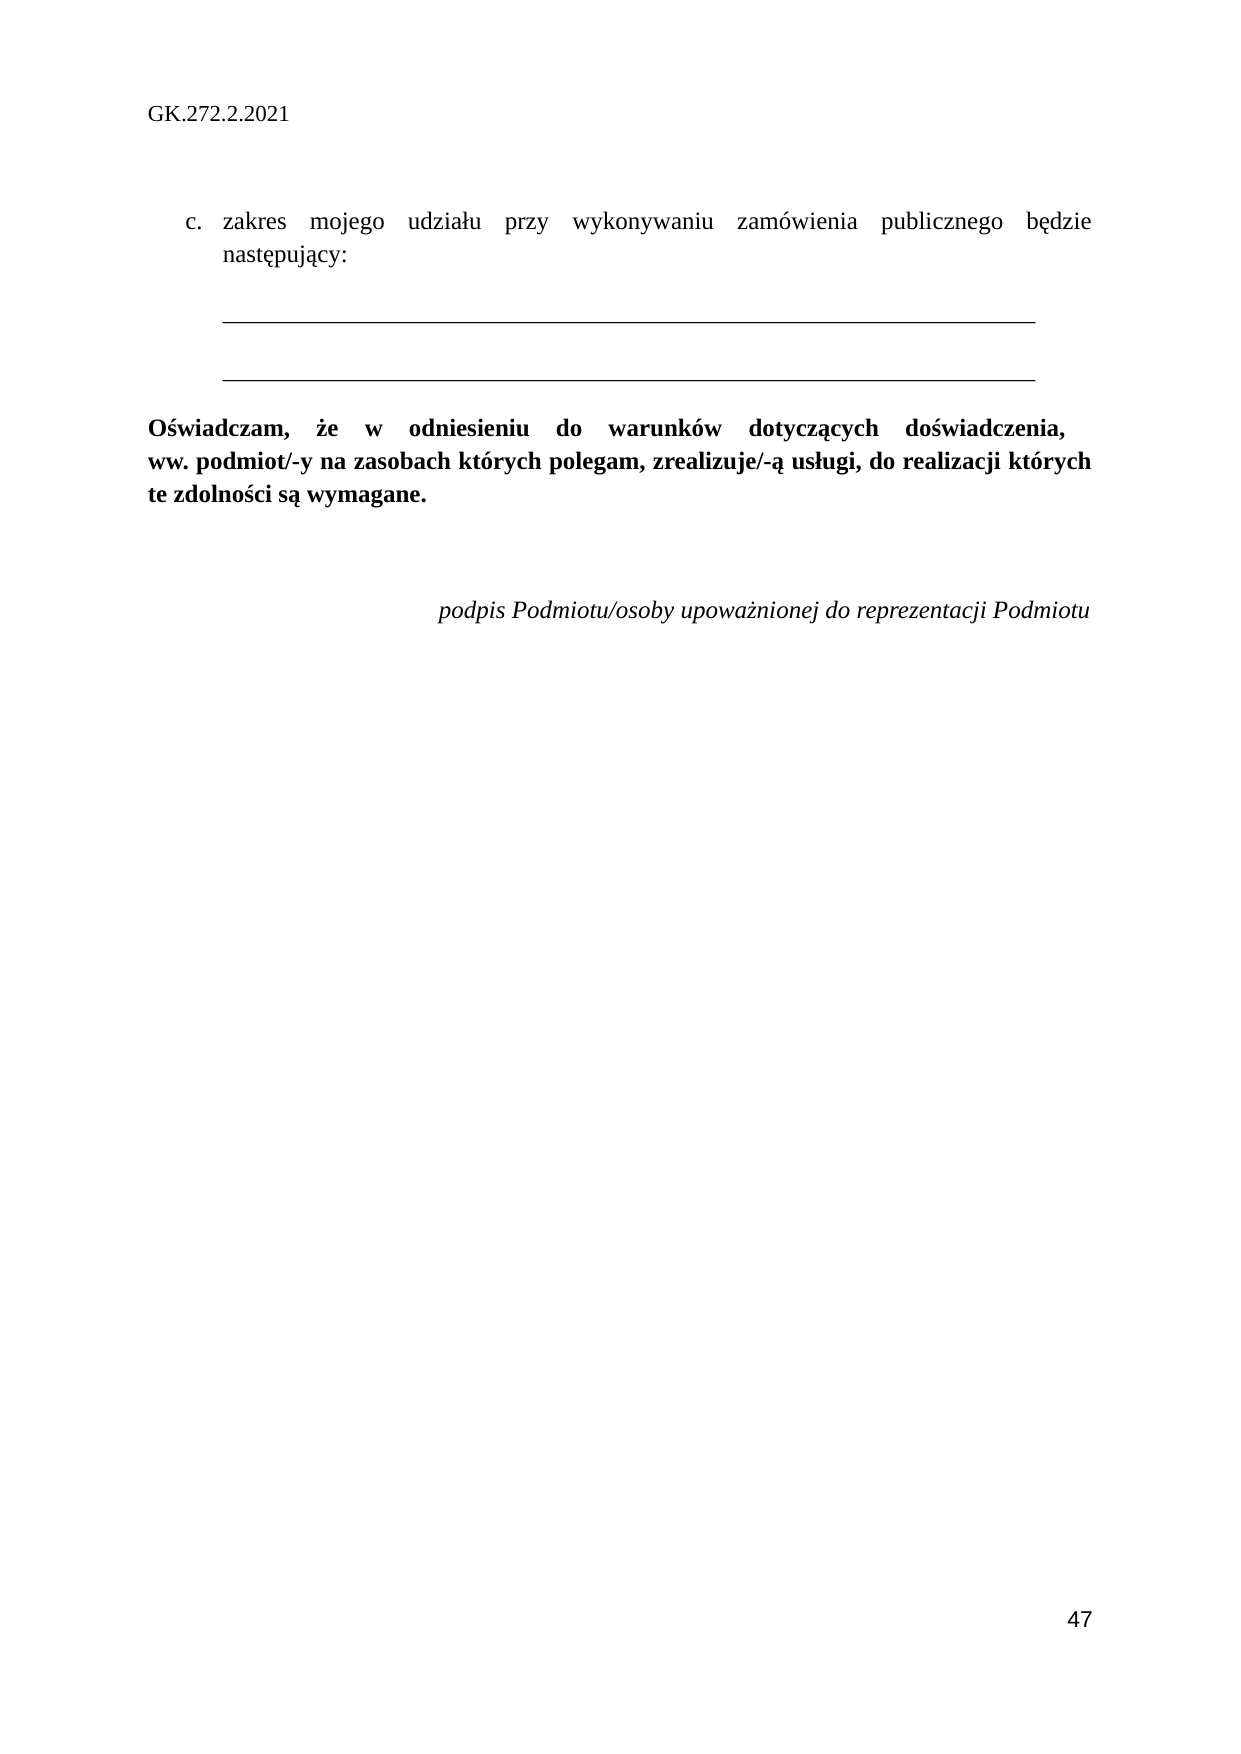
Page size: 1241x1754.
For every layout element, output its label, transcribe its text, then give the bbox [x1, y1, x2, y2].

list zakres mojego udziału przy wykonywaniu zamówienia publicznego będzie następujący: [185, 206, 1092, 267]
text Oświadczam, że w odniesieniu do warunków dotyczących doświadczenia, ww. podmiot/-y na zasobach których polegam, zrealizuje/-ą usługi, do realizacji których te zdolności są wymagane. [148, 413, 1092, 508]
text _________________________________________________________________ [223, 355, 1092, 383]
text _________________________________________________________________ [223, 297, 1092, 326]
list podpis Podmiotu/osoby upoważnionej do reprezentacji Podmiotu [148, 595, 1092, 624]
